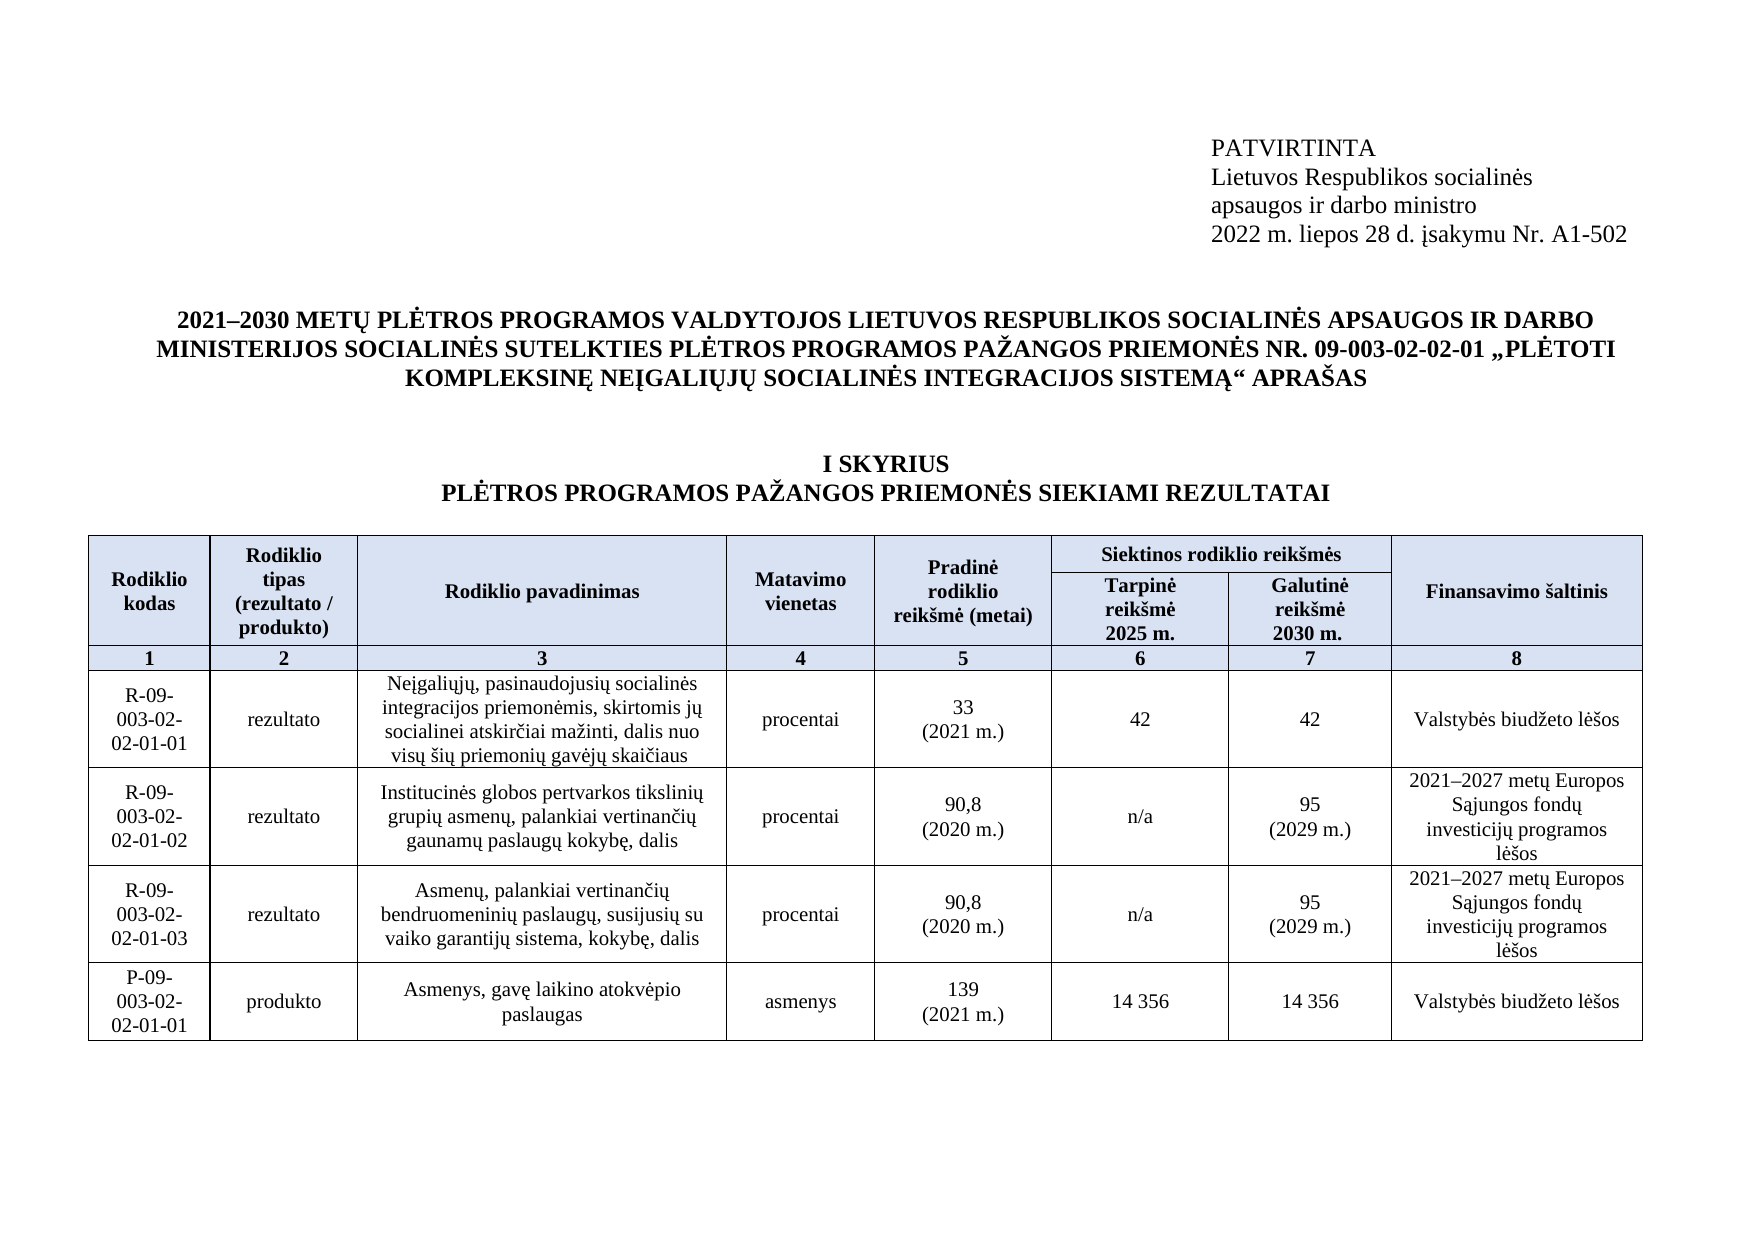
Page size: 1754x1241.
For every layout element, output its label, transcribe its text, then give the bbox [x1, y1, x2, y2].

table_cell 90,8 (2020 m.) [875, 866, 1051, 962]
table_cell rezultato [211, 671, 357, 767]
table_cell 139 (2021 m.) [875, 963, 1051, 1040]
table_cell rezultato [211, 866, 357, 962]
table_cell Tarpinė reikšmė 2025 m. [1052, 573, 1228, 645]
table_header Finansavimo šaltinis [1392, 536, 1642, 645]
table_header Rodiklio kodas [89, 536, 209, 645]
table_cell 1 [89, 646, 209, 670]
table_cell Valstybės biudžeto lėšos [1392, 671, 1642, 767]
text Lietuvos Respublikos socialinės [89, 162, 1683, 190]
text PATVIRTINTA [89, 133, 1683, 162]
table_header Rodiklio pavadinimas [358, 536, 726, 645]
table_cell 5 [875, 646, 1051, 670]
table_header Siektinos rodiklio reikšmės [1052, 536, 1391, 572]
table_cell 42 [1052, 671, 1228, 767]
table_cell 90,8 (2020 m.) [875, 768, 1051, 864]
table_header Rodiklio tipas (rezultato / produkto) [211, 536, 357, 645]
table_cell rezultato [211, 768, 357, 864]
table_cell Asmenys, gavę laikino atokvėpio paslaugas [358, 963, 726, 1040]
table_cell 2021–2027 metų Europos Sąjungos fondų investicijų programos lėšos [1392, 866, 1642, 962]
table_cell Neįgaliųjų, pasinaudojusių socialinės integracijos priemonėmis, skirtomis jų socialinei atskirčiai mažinti, dalis nuo visų šių priemonių gavėjų skaičiaus [358, 671, 726, 767]
table_cell 33 (2021 m.) [875, 671, 1051, 767]
table_cell R-09- 003-02-02-01-02 [89, 768, 209, 864]
table_cell Galutinė reikšmė 2030 m. [1229, 573, 1391, 645]
table_header Pradinė rodiklio reikšmė (metai) [875, 536, 1051, 645]
table_cell procentai [727, 866, 874, 962]
table_cell 14 356 [1052, 963, 1228, 1040]
table_cell 2 [211, 646, 357, 670]
table_cell P-09- 003-02-02-01-01 [89, 963, 209, 1040]
table_cell 42 [1229, 671, 1391, 767]
table_cell 6 [1052, 646, 1228, 670]
text I SKYRIUS [89, 449, 1683, 478]
table_cell 95 (2029 m.) [1229, 768, 1391, 864]
table_cell procentai [727, 671, 874, 767]
table_cell 7 [1229, 646, 1391, 670]
table_cell n/a [1052, 768, 1228, 864]
table_cell R-09- 003-02-02-01-03 [89, 866, 209, 962]
table_cell 3 [358, 646, 726, 670]
text 2022 m. liepos 28 d. įsakymu Nr. A1-502 [89, 219, 1683, 248]
text PLĖTROS PROGRAMOS PAŽANGOS PRIEMONĖS SIEKIAMI REZULTATAI [89, 478, 1683, 507]
table_cell Institucinės globos pertvarkos tikslinių grupių asmenų, palankiai vertinančių gaunamų paslaugų kokybę, dalis [358, 768, 726, 864]
table_cell Asmenų, palankiai vertinančių bendruomeninių paslaugų, susijusių su vaiko garantijų sistema, kokybę, dalis [358, 866, 726, 962]
table_header Matavimo vienetas [727, 536, 874, 645]
table_cell R-09- 003-02-02-01-01 [89, 671, 209, 767]
table_cell 8 [1392, 646, 1642, 670]
table_cell n/a [1052, 866, 1228, 962]
table_cell 2021–2027 metų Europos Sąjungos fondų investicijų programos lėšos [1392, 768, 1642, 864]
table_cell asmenys [727, 963, 874, 1040]
table_cell produkto [211, 963, 357, 1040]
text 2021–2030 METŲ PLĖTROS PROGRAMOS VALDYTOJOS LIETUVOS RESPUBLIKOS SOCIALINĖS APSAUGOS IR DARBO MINISTERIJOS SOCIALINĖS SUTELKTIES PLĖTROS PROGRAMOS PAŽANGOS PRIEMONĖS NR. 09-003-02-02-01 „PLĖTOTI KOMPLEKSINĘ NEĮGALIŲJŲ SOCIALINĖS INTEGRACIJOS SISTEMĄ“ APRAŠAS [89, 305, 1683, 392]
table_cell 95 (2029 m.) [1229, 866, 1391, 962]
table_cell Valstybės biudžeto lėšos [1392, 963, 1642, 1040]
text apsaugos ir darbo ministro [89, 190, 1683, 219]
table_cell procentai [727, 768, 874, 864]
table_cell 4 [727, 646, 874, 670]
table_cell 14 356 [1229, 963, 1391, 1040]
